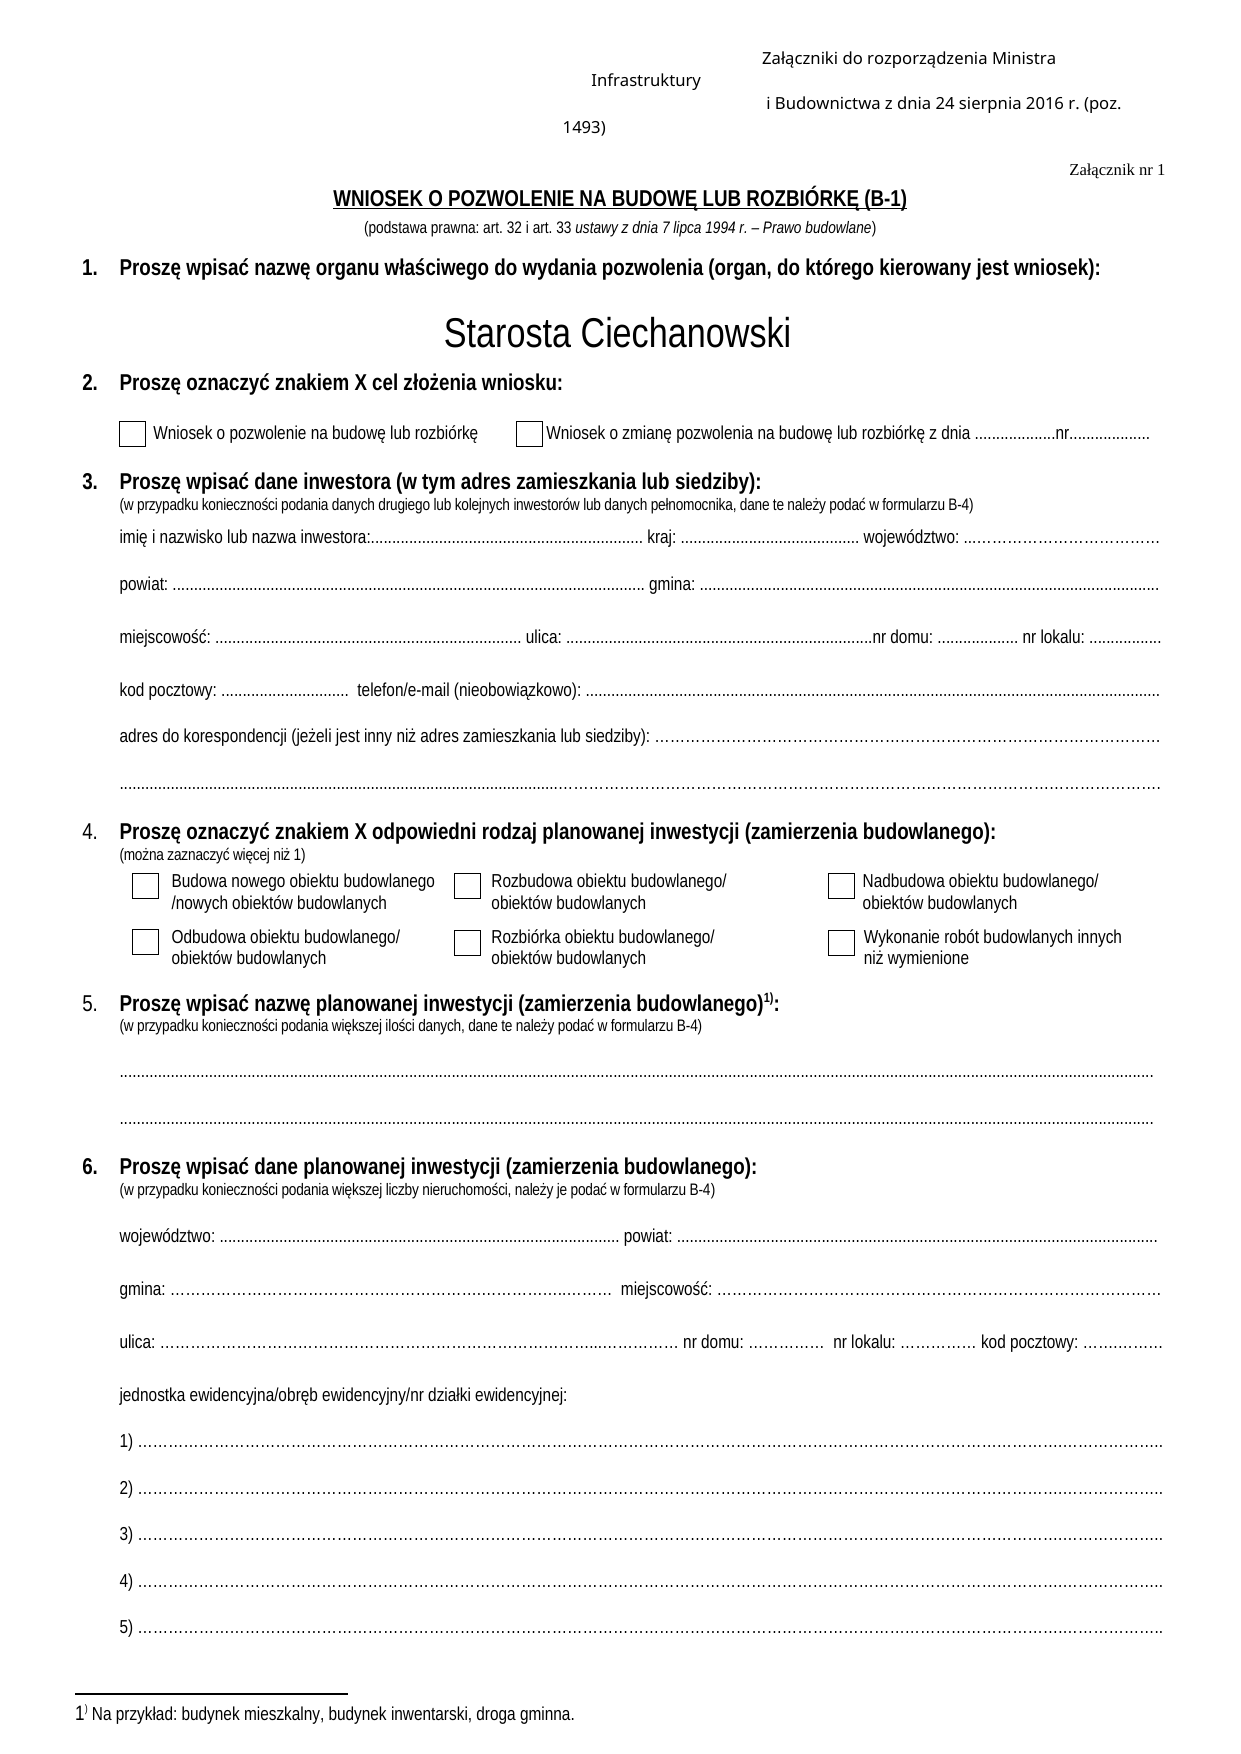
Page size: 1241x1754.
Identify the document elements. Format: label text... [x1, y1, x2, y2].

text ................................................................................................................................................................................................................................................... [119, 1060, 1165, 1082]
list Proszę wpisać dane inwestora (w tym adres zamieszkania lub siedziby): [82, 468, 1165, 495]
list ) Na przykład: budynek mieszkalny, budynek inwentarski, droga gminna. [75, 1701, 1165, 1724]
list Wniosek o zmianę pozwolenia na budowę lub rozbiórkę z dnia ...................nr................... [543, 422, 1165, 443]
text WNIOSEK O POZWOLENIE NA BUDOWĘ LUB ROZBIÓRKĘ (B-1) [75, 185, 1165, 211]
list Starosta Ciechanowski [414, 309, 1165, 357]
list Wniosek o pozwolenie na budowę lub rozbiórkę [146, 422, 516, 443]
list województwo: .............................................................................................. powiat: ................................................................................................................. [119, 1225, 1165, 1247]
list gmina: …………………………………………………….……………..……… miejscowość: …………………………………………………………………………… [119, 1278, 1165, 1299]
table_header Budowa nowego obiektu budowlanego /nowych obiektów budowlanych [160, 870, 480, 926]
list Proszę wpisać dane planowanej inwestycji (zamierzenia budowlanego): [82, 1153, 1165, 1179]
list ulica: …………………………………………………………………………...…………… nr domu: …………… nr lokalu: …………… kod pocztowy: …….……… [119, 1331, 1165, 1352]
list Proszę oznaczyć znakiem X cel złożenia wniosku: [82, 369, 1165, 395]
text miejscowość: ........................................................................ ulica: ........................................................................nr domu: ................... nr lokalu: ................. [75, 626, 1165, 647]
list kod pocztowy: .............................. telefon/e-mail (nieobowiązkowo): ....................................................................................................................................... [119, 678, 1165, 700]
list adres do korespondencji (jeżeli jest inny niż adres zamieszkania lub siedziby): ……………………………………………………………………………………… [119, 725, 1165, 747]
table_header Nadbudowa obiektu budowlanego/ obiektów budowlanych [851, 870, 1164, 926]
list Proszę wpisać nazwę organu właściwego do wydania pozwolenia (organ, do którego kierowany jest wniosek): [82, 254, 1165, 280]
list powiat: ............................................................................................................... gmina: ............................................................................................................ [119, 573, 1165, 594]
text (w przypadku konieczności podania danych drugiego lub kolejnych inwestorów lub danych pełnomocnika, dane te należy podać w formularzu B-4) [119, 495, 1165, 514]
table_cell Rozbiórka obiektu budowlanego/ obiektów budowlanych [480, 926, 844, 981]
table_cell Odbudowa obiektu budowlanego/ obiektów budowlanych [160, 926, 480, 981]
list imię i nazwisko lub nazwa inwestora:................................................................ kraj: .......................................... województwo: ...……………………………… [119, 526, 1165, 548]
text 1) ……………………………………………………………………………………………………………………………………………………………….……………….. [75, 1430, 1165, 1452]
text i Budownictwa z dnia 24 sierpnia 2016 r. (poz. 1493) [562, 92, 1165, 139]
text 2) ……………………………………………………………………………………………………………………………………………………………….……………….. [75, 1477, 1165, 1498]
list .......................................................................................................………………………………………………………………………………………………………. [119, 772, 1165, 793]
list jednostka ewidencyjna/obręb ewidencyjny/nr działki ewidencyjnej: [119, 1383, 1165, 1405]
table_header Rozbudowa obiektu budowlanego/ obiektów budowlanych [480, 870, 851, 926]
text Załączniki do rozporządzenia Ministra Infrastruktury [591, 46, 1165, 92]
text (podstawa prawna: art. 32 i art. 33 ustawy z dnia 7 lipca 1994 r. – Prawo budowlane) [75, 218, 1165, 237]
text (w przypadku konieczności podania większej liczby nieruchomości, należy je podać w formularzu B-4) [119, 1179, 1165, 1199]
text 4) ……………………………………………………………………………………………………………………………………………………………….……………….. [75, 1570, 1165, 1591]
text Załącznik nr 1 [75, 160, 1165, 179]
text 5) ……………………………………………………………………………………………………………………………………………………………….……………….. [75, 1616, 1165, 1638]
text 3) ……………………………………………………………………………………………………………………………………………………………….……………….. [75, 1523, 1165, 1545]
table_cell Wykonanie robót budowlanych innych niż wymienione [844, 926, 1164, 981]
list Proszę oznaczyć znakiem X odpowiedni rodzaj planowanej inwestycji (zamierzenia budowlanego): (można zaznaczyć więcej niż 1) [82, 818, 1165, 864]
list ................................................................................................................................................................................................................................................... [119, 1107, 1165, 1128]
list Proszę wpisać nazwę planowanej inwestycji (zamierzenia budowlanego)): (w przypadku konieczności podania większej ilości danych, dane te należy podać w formularzu B-4) [82, 989, 1165, 1035]
